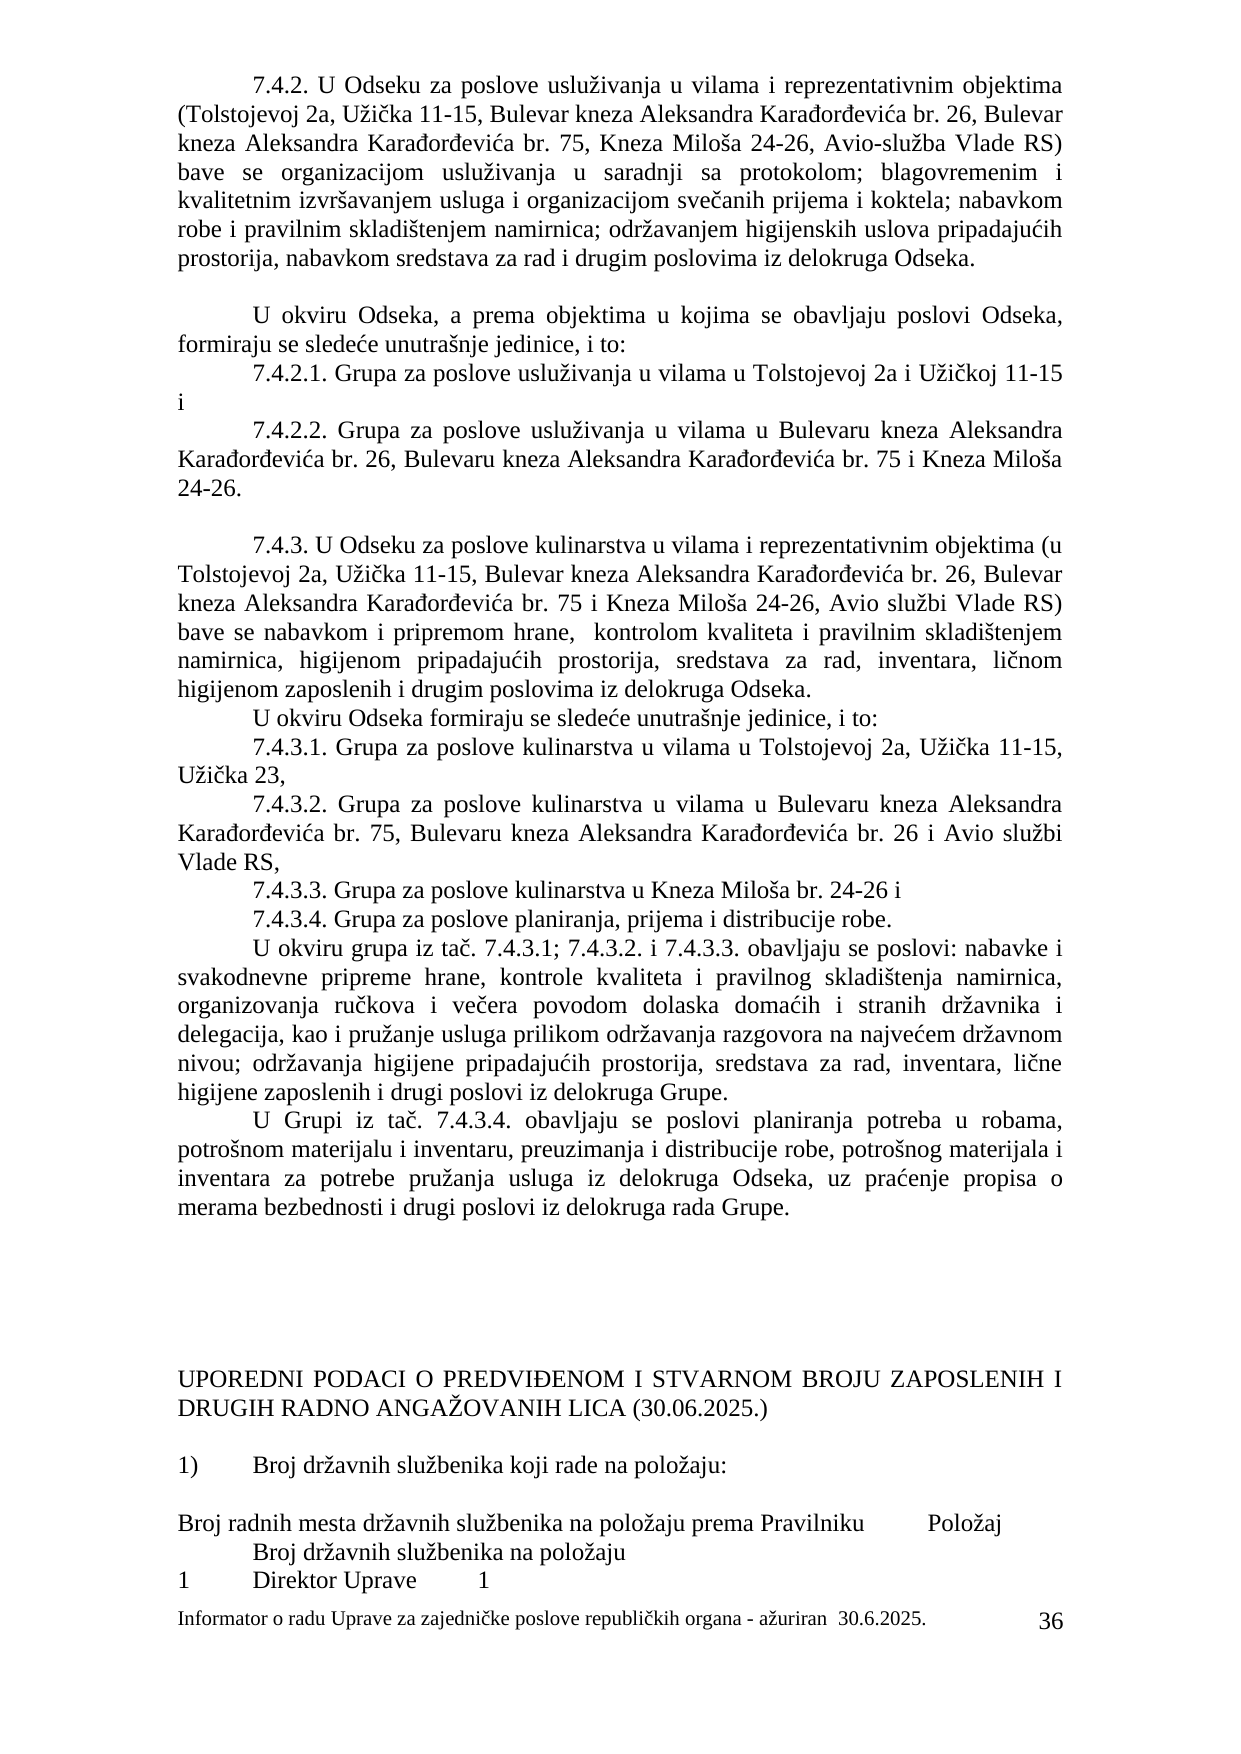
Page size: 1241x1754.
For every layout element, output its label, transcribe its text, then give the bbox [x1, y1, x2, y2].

subtitle Broj radnih mesta državnih službenika na položaju prema Pravilniku Položaj Broj državnih službenika na položaju [177, 1508, 1063, 1565]
subtitle U okviru grupa iz tač. 7.4.3.1; 7.4.3.2. i 7.4.3.3. obavljaju se poslovi: nabavke i svakodnevne pripreme hrane, kontrole kvaliteta i pravilnog skladištenja namirnica, organizovanja ručkova i večera povodom dolaska domaćih i stranih državnika i delegacija, kao i pružanje usluga prilikom održavanja razgovora na najvećem državnom nivou; održavanja higijene pripadajućih prostorija, sredstava za rad, inventara, lične higijene zaposlenih i drugi poslovi iz delokruga Grupe. [177, 933, 1063, 1105]
subtitle 1) Broj državnih službenika koji rade na položaju: [177, 1450, 1063, 1479]
subtitle 7.4.2.1. Grupa za poslove usluživanja u vilama u Tolstojevoj 2a i Užičkoj 11-15 i [177, 358, 1063, 415]
subtitle UPOREDNI PODACI O PREDVIĐENOM I STVARNOM BROJU ZAPOSLENIH I DRUGIH RADNO ANGAŽOVANIH LICA (30.06.2025.) [177, 1364, 1063, 1422]
subtitle U okviru Odseka, a prema objektima u kojima se obavljaju poslovi Odseka, formiraju se sledeće unutrašnje jedinice, i to: [177, 300, 1063, 358]
subtitle U Grupi iz tač. 7.4.3.4. obavljaju se poslovi planiranja potreba u robama, potrošnom materijalu i inventaru, preuzimanja i distribucije robe, potrošnog materijala i inventara za potrebe pružanja usluga iz delokruga Odseka, uz praćenje propisa o merama bezbednosti i drugi poslovi iz delokruga rada Grupe. [177, 1105, 1063, 1220]
subtitle 7.4.3. U Odseku za poslove kulinarstva u vilama i reprezentativnim objektima (u Tolstojevoj 2a, Užička 11-15, Bulevar kneza Aleksandra Karađorđevića br. 26, Bulevar kneza Aleksandra Karađorđevića br. 75 i Kneza Miloša 24-26, Avio službi Vlade RS) bave se nabavkom i pripremom hrane, kontrolom kvaliteta i pravilnim skladištenjem namirnica, higijenom pripadajućih prostorija, sredstava za rad, inventara, ličnom higijenom zaposlenih i drugim poslovima iz delokruga Odseka. [177, 530, 1063, 703]
subtitle 1 Direktor Uprave 1 [177, 1565, 1063, 1594]
subtitle 7.4.3.2. Grupa za poslove kulinarstva u vilama u Bulevaru kneza Aleksandra Karađorđevića br. 75, Bulevaru kneza Aleksandra Karađorđevića br. 26 i Avio službi Vlade RS, [177, 789, 1063, 875]
subtitle 7.4.2. U Odseku za poslove usluživanja u vilama i reprezentativnim objektima (Tolstojevoj 2a, Užička 11-15, Bulevar kneza Aleksandra Karađorđevića br. 26, Bulevar kneza Aleksandra Karađorđevića br. 75, Kneza Miloša 24-26, Avio-služba Vlade RS) bave se organizacijom usluživanja u saradnji sa protokolom; blagovremenim i kvalitetnim izvršavanjem usluga i organizacijom svečanih prijema i koktela; nabavkom robe i pravilnim skladištenjem namirnica; održavanjem higijenskih uslova pripadajućih prostorija, nabavkom sredstava za rad i drugim poslovima iz delokruga Odseka. [177, 70, 1063, 272]
subtitle 7.4.3.4. Grupa za poslove planiranja, prijema i distribucije robe. [177, 904, 1063, 933]
subtitle 7.4.2.2. Grupa za poslove usluživanja u vilama u Bulevaru kneza Aleksandra Karađorđevića br. 26, Bulevaru kneza Aleksandra Karađorđevića br. 75 i Kneza Miloša 24-26. [177, 415, 1063, 502]
subtitle 7.4.3.3. Grupa za poslove kulinarstva u Kneza Miloša br. 24-26 i [177, 875, 1063, 904]
subtitle U okviru Odseka formiraju se sledeće unutrašnje jedinice, i to: [177, 703, 1063, 732]
subtitle 7.4.3.1. Grupa za poslove kulinarstva u vilama u Tolstojevoj 2a, Užička 11-15, Užička 23, [177, 732, 1063, 789]
